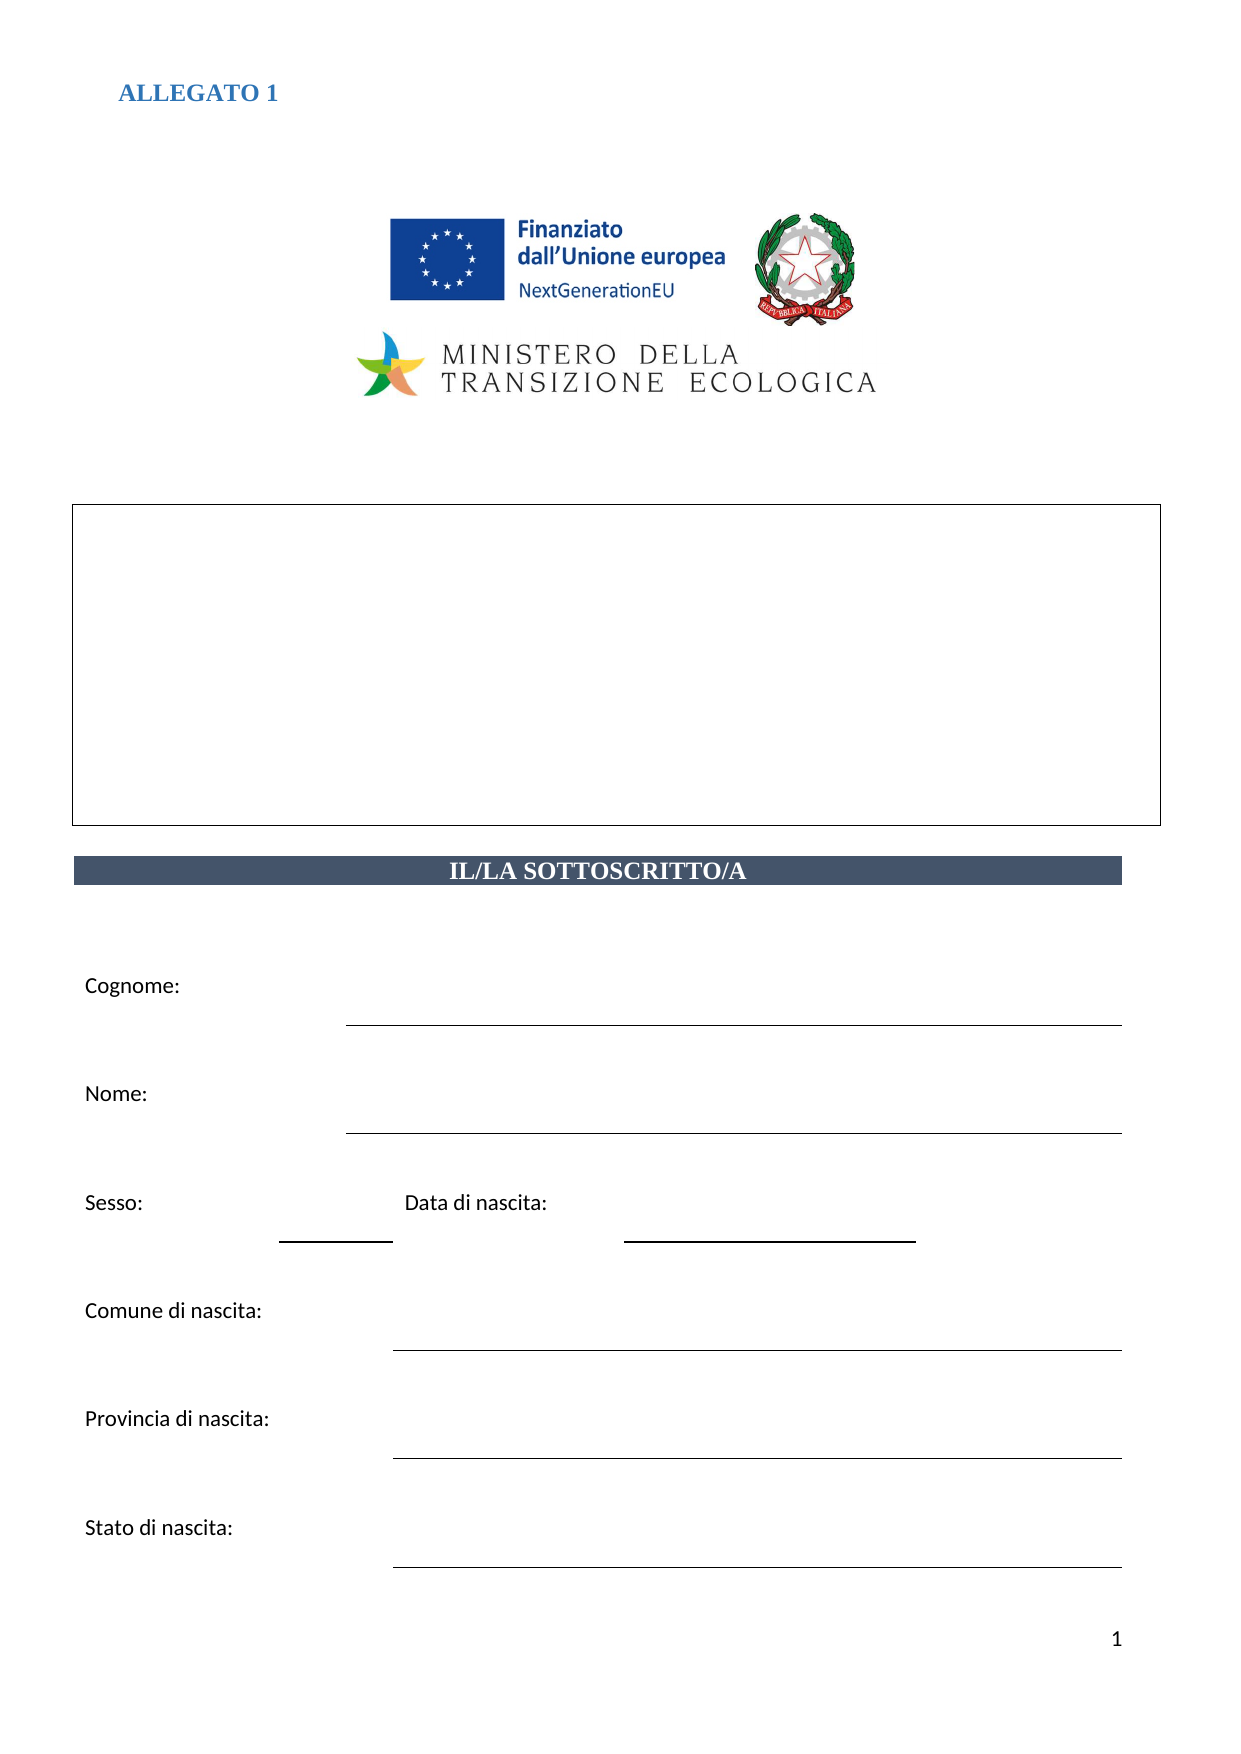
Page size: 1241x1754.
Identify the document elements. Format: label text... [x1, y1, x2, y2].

table_cell [557, 1241, 869, 1296]
table_cell [869, 885, 1122, 971]
table_cell [393, 1404, 1122, 1458]
table_cell [393, 1568, 869, 1622]
table_cell [393, 1296, 1122, 1350]
table_cell Provincia di nascita: [74, 1404, 393, 1458]
table_cell [869, 1568, 1122, 1622]
table_cell [624, 1188, 916, 1241]
table_cell [346, 1026, 869, 1079]
table_cell [557, 885, 869, 971]
table_cell [869, 1026, 1122, 1079]
table_cell [393, 1459, 1122, 1567]
table_cell [74, 1567, 393, 1622]
table_cell Nome: [74, 1079, 346, 1133]
table_cell [869, 1351, 1122, 1404]
text di proposte progettuali finalizzate ad incrementare la capacità di rete di ospitare ed integrare ulteriore generazione distribuita da fonti rinnovabili e ad aumentare la capacità e potenza a disposizione delle utenze per favorire l’elettrificazione dei consumi energetici [88, 559, 1145, 647]
table_cell [74, 885, 557, 971]
table_cell [346, 1079, 1122, 1133]
table_cell Cognome: [74, 971, 346, 1025]
table_cell [74, 1241, 557, 1296]
text MODELLO PER LA COMPILAZIONE DELLA DOMANDA Di finanziamento [88, 512, 1145, 540]
table_cell [869, 1134, 1122, 1188]
table_cell [869, 1241, 1122, 1296]
table_cell [74, 1350, 557, 1404]
table_cell [557, 1351, 869, 1404]
table_cell Comune di nascita: [74, 1296, 393, 1350]
table_cell Sesso: [74, 1188, 279, 1241]
table_header IL/LA SOTTOSCRITTO/A [74, 856, 1122, 885]
table_cell [346, 971, 1122, 1025]
table_cell [916, 1188, 1122, 1241]
table_cell Data di nascita: [393, 1188, 624, 1241]
table_cell [557, 1134, 869, 1188]
text da finanziare nell’ambito del PNRR, Missione 2 “Rivoluzione verde e Transizione Ecologica” Componente 2 “Energie Rinnovabili, idrogeno, rete e mobilità sostenibile” Ambito di Intervento/misura 2 “Potenziare e digitalizzare le infrastrutture di rete” – Investimento 2.1 “Rafforzamento Smart Grid” (M2C2.2.1). Finanziato dall’Unione europea – NextGenerationEU [88, 665, 1145, 783]
subtitle ALLEGATO 1 [118, 78, 1122, 107]
table_cell Stato di nascita: [74, 1458, 393, 1567]
table_cell [74, 1133, 557, 1188]
table_cell [74, 1025, 346, 1079]
table_cell [279, 1188, 393, 1241]
